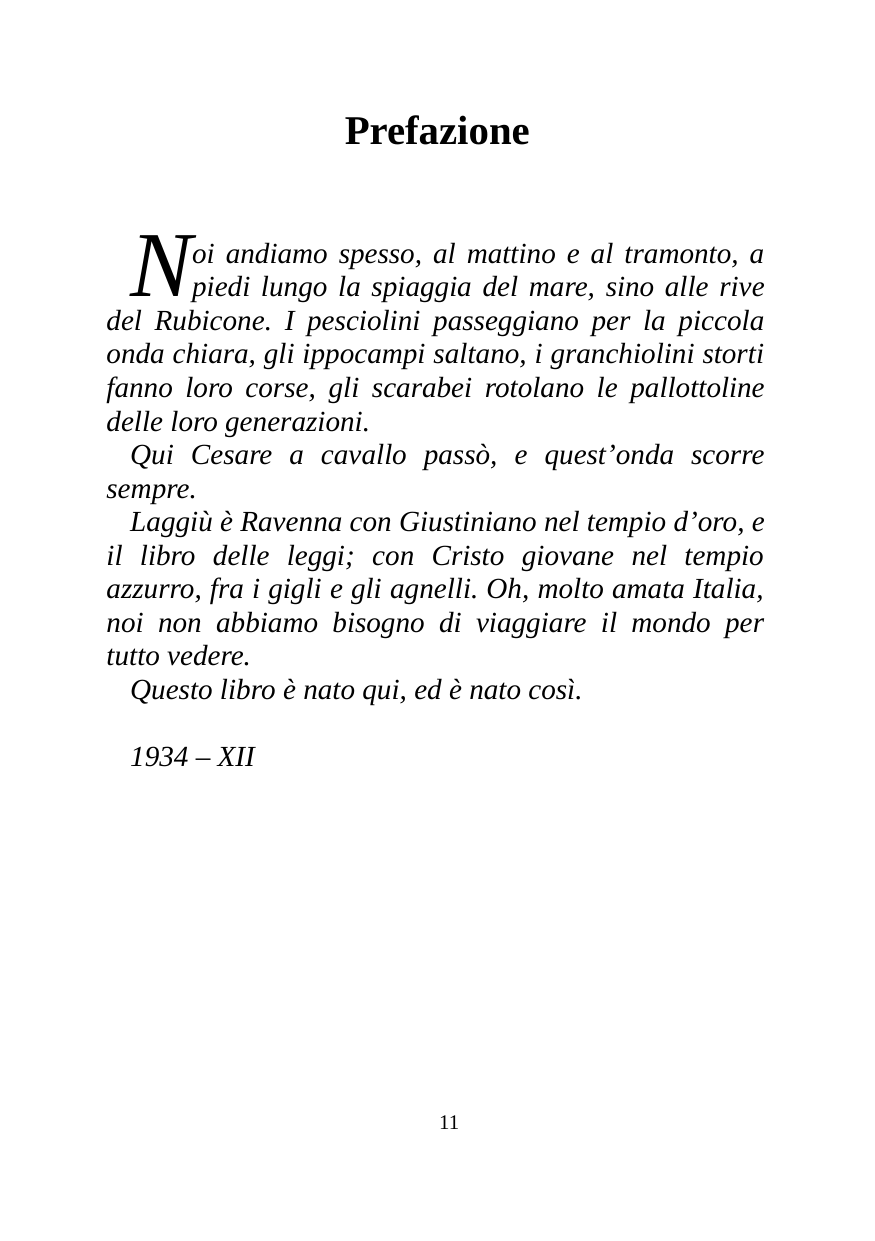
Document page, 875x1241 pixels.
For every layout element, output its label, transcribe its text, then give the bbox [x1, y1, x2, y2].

text Laggiù è Ravenna con Giustiniano nel tempio d’oro, e il libro delle leggi; con Cristo giovane nel tempio azzurro, fra i gigli e gli agnelli. Oh, molto amata Italia, noi non abbiamo bisogno di viaggiare il mondo per tutto vedere. [106, 504, 768, 672]
text Noi andiamo spesso, al mattino e al tramonto, a piedi lungo la spiaggia del mare, sino alle rive del Rubicone. I pesciolini passeggiano per la piccola onda chiara, gli ippocampi saltano, i granchiolini storti fanno loro corse, gli scarabei rotolano le pallottoline delle loro generazioni. [106, 236, 768, 437]
text Questo libro è nato qui, ed è nato così. [106, 672, 768, 706]
text 1934 – XII [106, 739, 768, 773]
subtitle Prefazione [106, 106, 768, 153]
text Qui Cesare a cavallo passò, e quest’onda scorre sempre. [106, 437, 768, 504]
